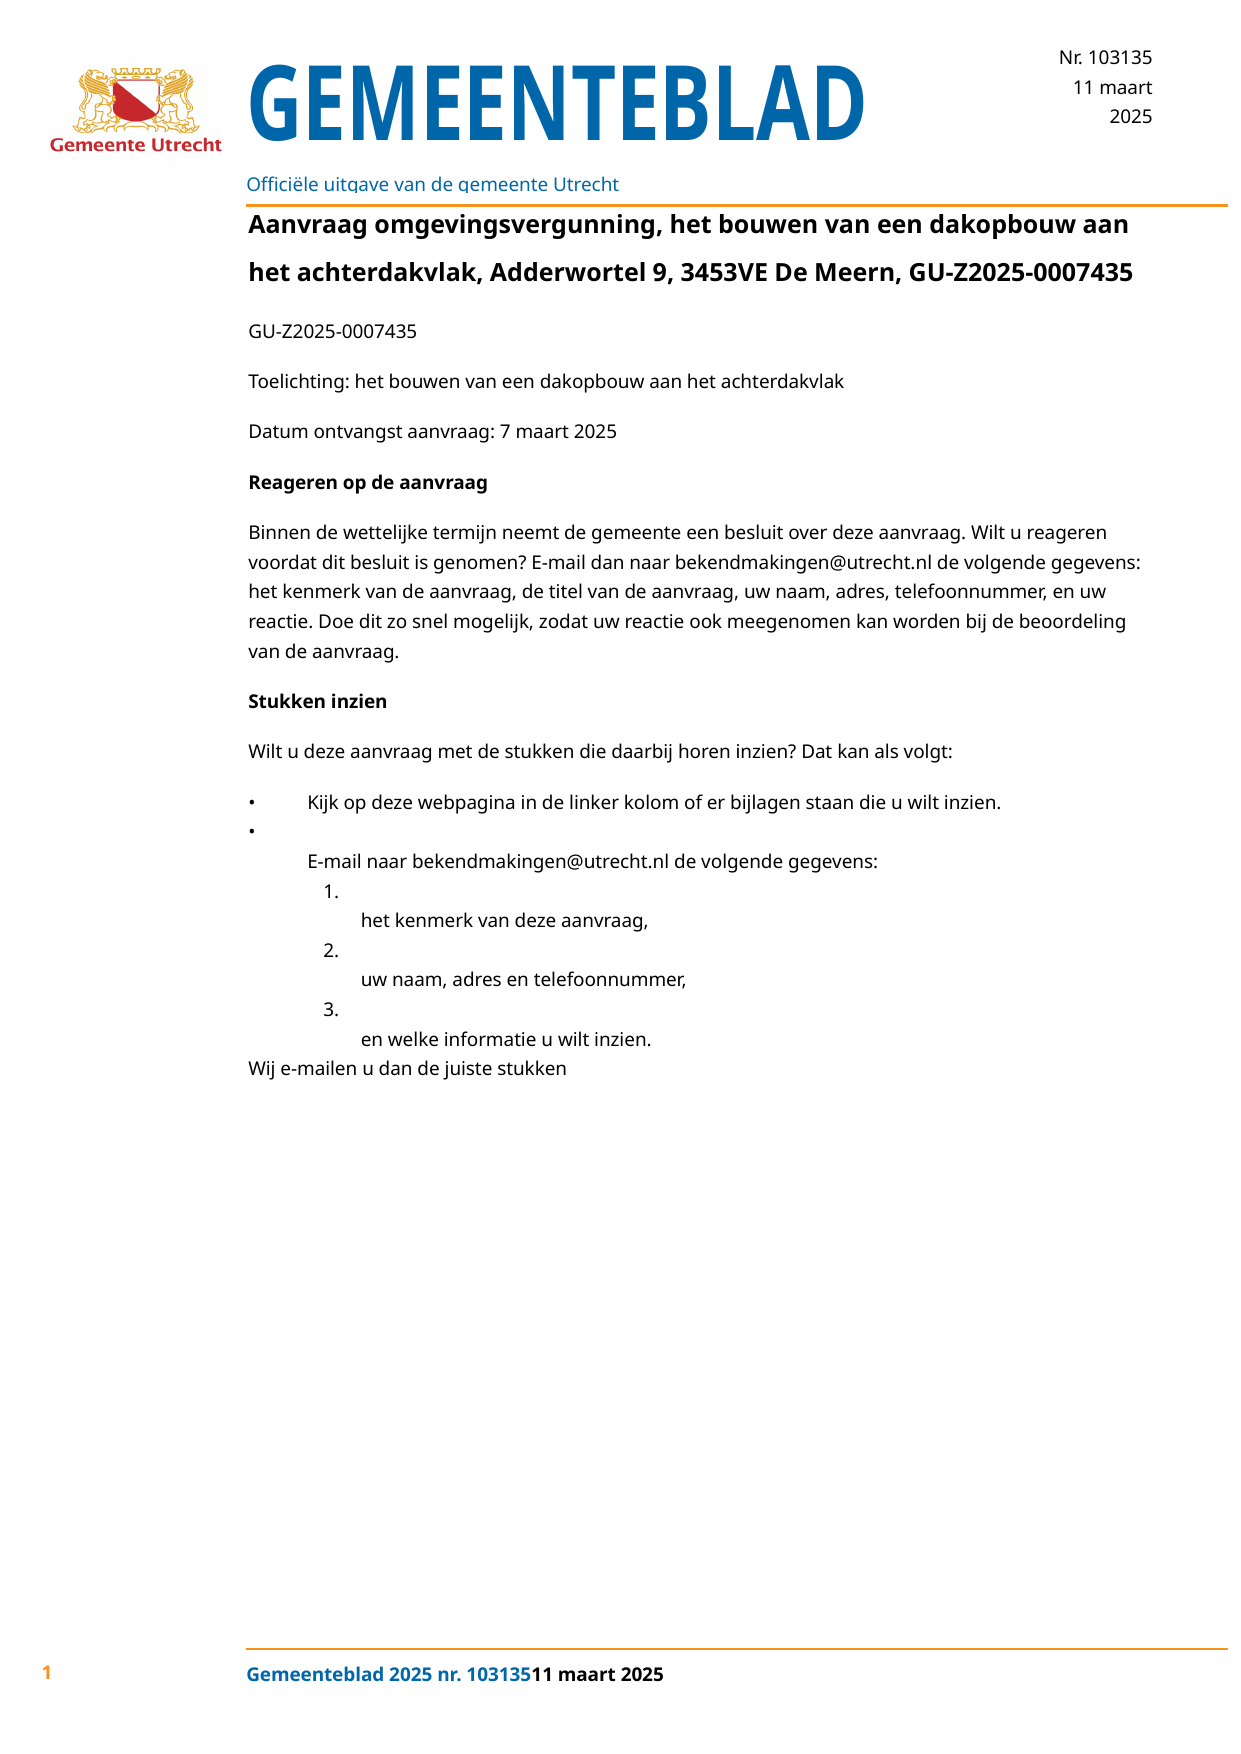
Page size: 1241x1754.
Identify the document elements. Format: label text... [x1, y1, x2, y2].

text Wilt u deze aanvraag met de stukken die daarbij horen inzien? Dat kan als volgt: [248, 739, 1152, 764]
text Datum ontvangst aanvraag: 7 maart 2025 [248, 419, 1152, 444]
picture [41, 47, 231, 172]
text Wij e-mailen u dan de juiste stukken [248, 1055, 1152, 1081]
text Aanvraag omgevingsvergunning, het bouwen van een dakopbouw aan het achterdakvlak, Adderwortel 9, 3453VE De Meern, GU-Z2025-0007435 [248, 207, 1152, 288]
list en welke informatie u wilt inzien. [323, 1026, 1152, 1052]
text Binnen de wettelijke termijn neemt de gemeente een besluit over deze aanvraag. Wilt u reageren voordat dit besluit is genomen? E-mail dan naar bekendmakingen@utrecht.nl de volgende gegevens: het kenmerk van de aanvraag, de titel van de aanvraag, uw naam, adres, telefoonnummer, en uw reactie. Doe dit zo snel mogelijk, zodat uw reactie ook meegenomen kan worden bij de beoordeling van de aanvraag. [248, 519, 1152, 664]
text Toelichting: het bouwen van een dakopbouw aan het achterdakvlak [248, 368, 1152, 394]
list E-mail naar bekendmakingen@utrecht.nl de volgende gegevens: [248, 848, 1152, 874]
text Reageren op de aanvraag [248, 469, 1152, 495]
list Kijk op deze webpagina in de linker kolom of er bijlagen staan die u wilt inzien. [248, 789, 1152, 815]
text Stukken inzien [248, 688, 1152, 714]
text GU-Z2025-0007435 [248, 318, 1152, 344]
list uw naam, adres en telefoonnummer, [323, 967, 1152, 992]
list het kenmerk van deze aanvraag, [323, 907, 1152, 933]
